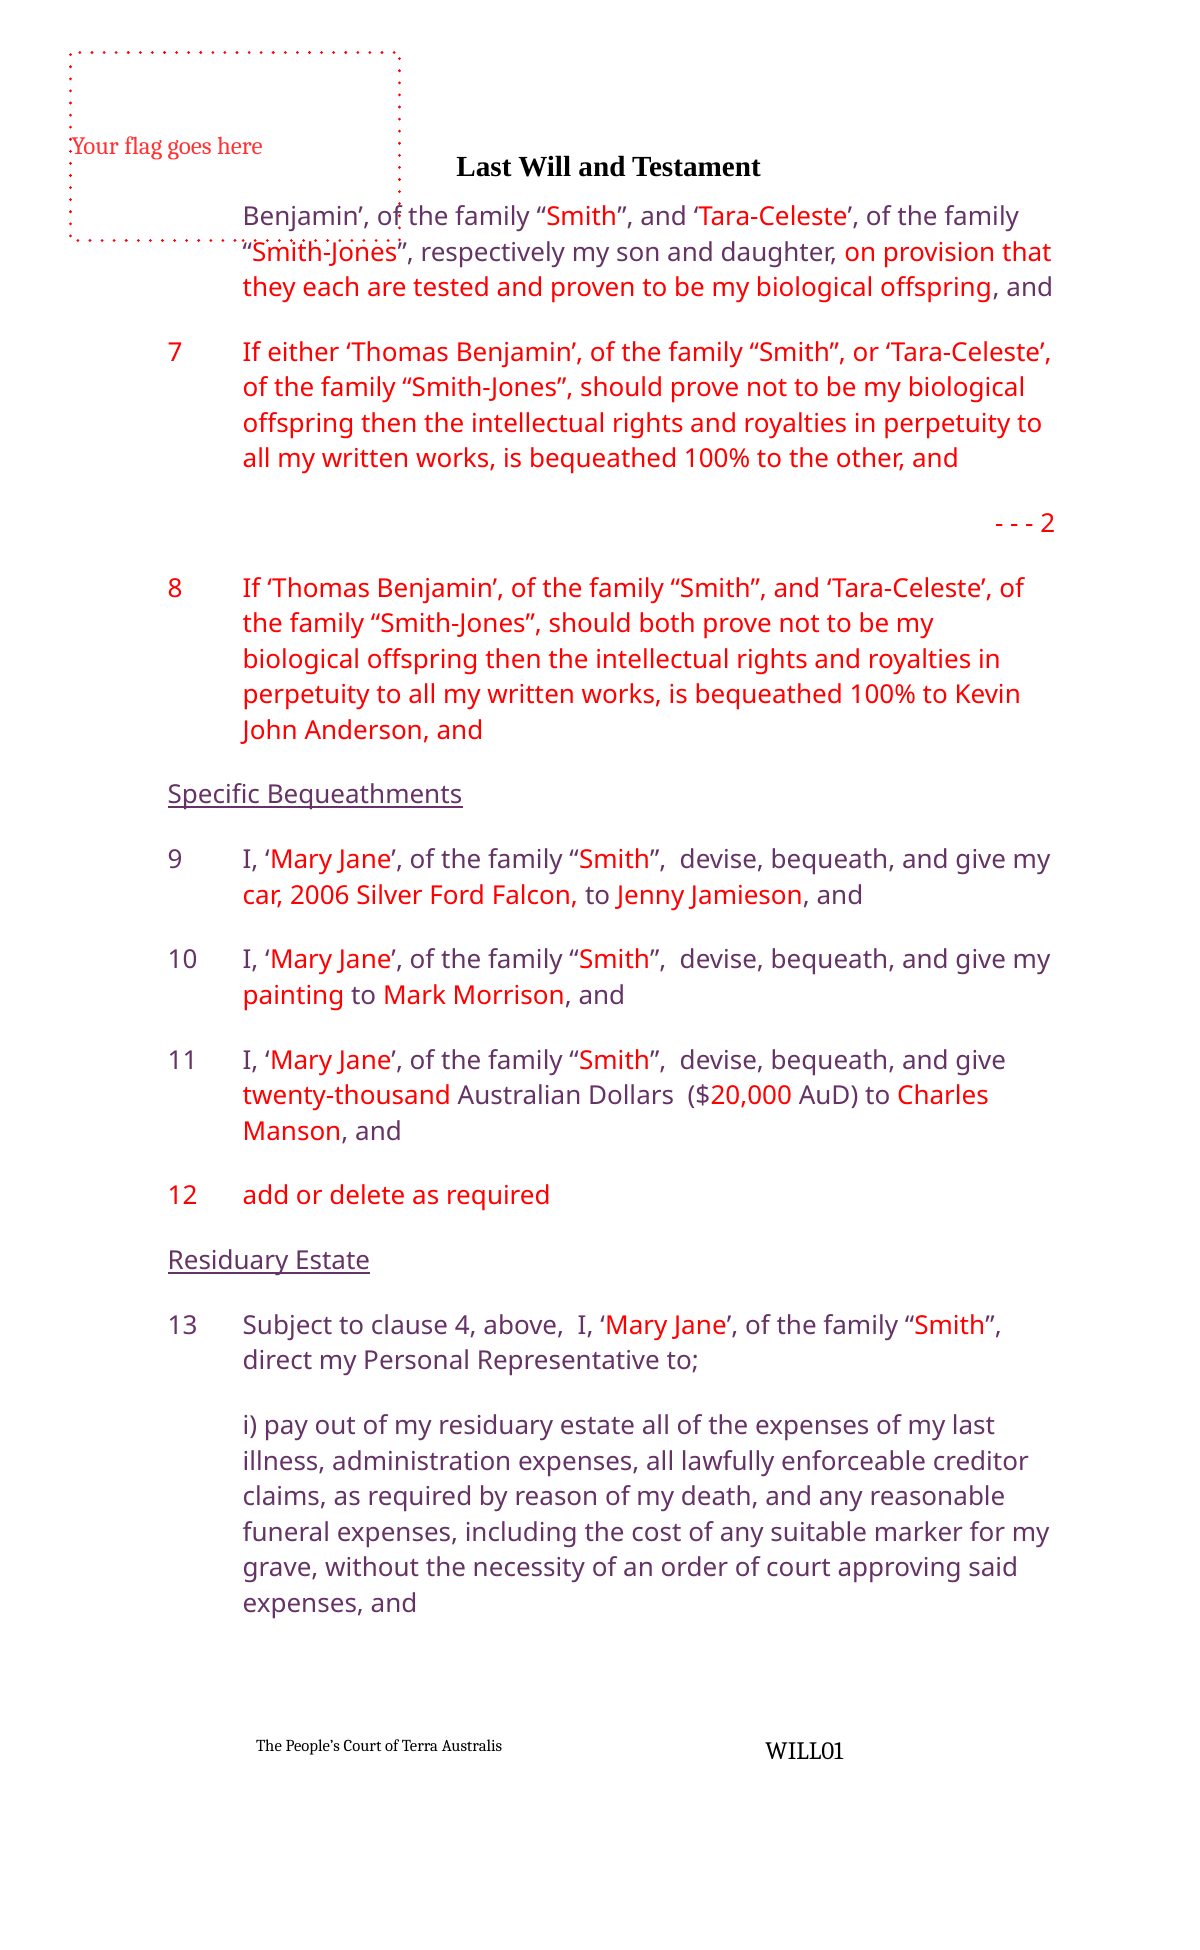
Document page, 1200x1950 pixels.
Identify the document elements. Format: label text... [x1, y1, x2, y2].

text - - - 2 [167, 505, 1055, 540]
list If either ‘Thomas Benjamin’, of the family “Smith”, or ‘Tara-Celeste’, of the family “Smith-Jones”, should prove not to be my biological offspring then the intellectual rights and royalties in perpetuity to all my written works, is bequeathed 100% to the other, and [167, 333, 1055, 476]
list I, ‘Mary Jane’, of the family “Smith”, devise, bequeath, and give twenty-thousand Australian Dollars ($20,000 AuD) to Charles Manson, and [167, 1041, 1055, 1148]
list add or delete as required [167, 1177, 1055, 1212]
list I, ‘Mary Jane’, of the family “Smith”, devise, bequeath, and give my car, 2006 Silver Ford Falcon, to Jenny Jamieson, and [167, 841, 1055, 912]
list Subject to clause 4, above, I, ‘Mary Jane’, of the family “Smith”, direct my Personal Representative to; [167, 1306, 1055, 1377]
text Specific Bequeathments [167, 776, 1055, 812]
list Residuary Estate [167, 1242, 1055, 1277]
text i) pay out of my residuary estate all of the expenses of my last illness, administration expenses, all lawfully enforceable creditor claims, as required by reason of my death, and any reasonable funeral expenses, including the cost of any suitable marker for my grave, without the necessity of an order of court approving said expenses, and [167, 1407, 1055, 1620]
list If ‘Thomas Benjamin’, of the family “Smith”, and ‘Tara-Celeste’, of the family “Smith-Jones”, should both prove not to be my biological offspring then the intellectual rights and royalties in perpetuity to all my written works, is bequeathed 100% to Kevin John Anderson, and [167, 569, 1055, 747]
list Benjamin’, of the family “Smith”, and ‘Tara-Celeste’, of the family “Smith-Jones”, respectively my son and daughter, on provision that they each are tested and proven to be my biological offspring, and [167, 198, 1055, 304]
list I, ‘Mary Jane’, of the family “Smith”, devise, bequeath, and give my painting to Mark Morrison, and [167, 941, 1055, 1012]
